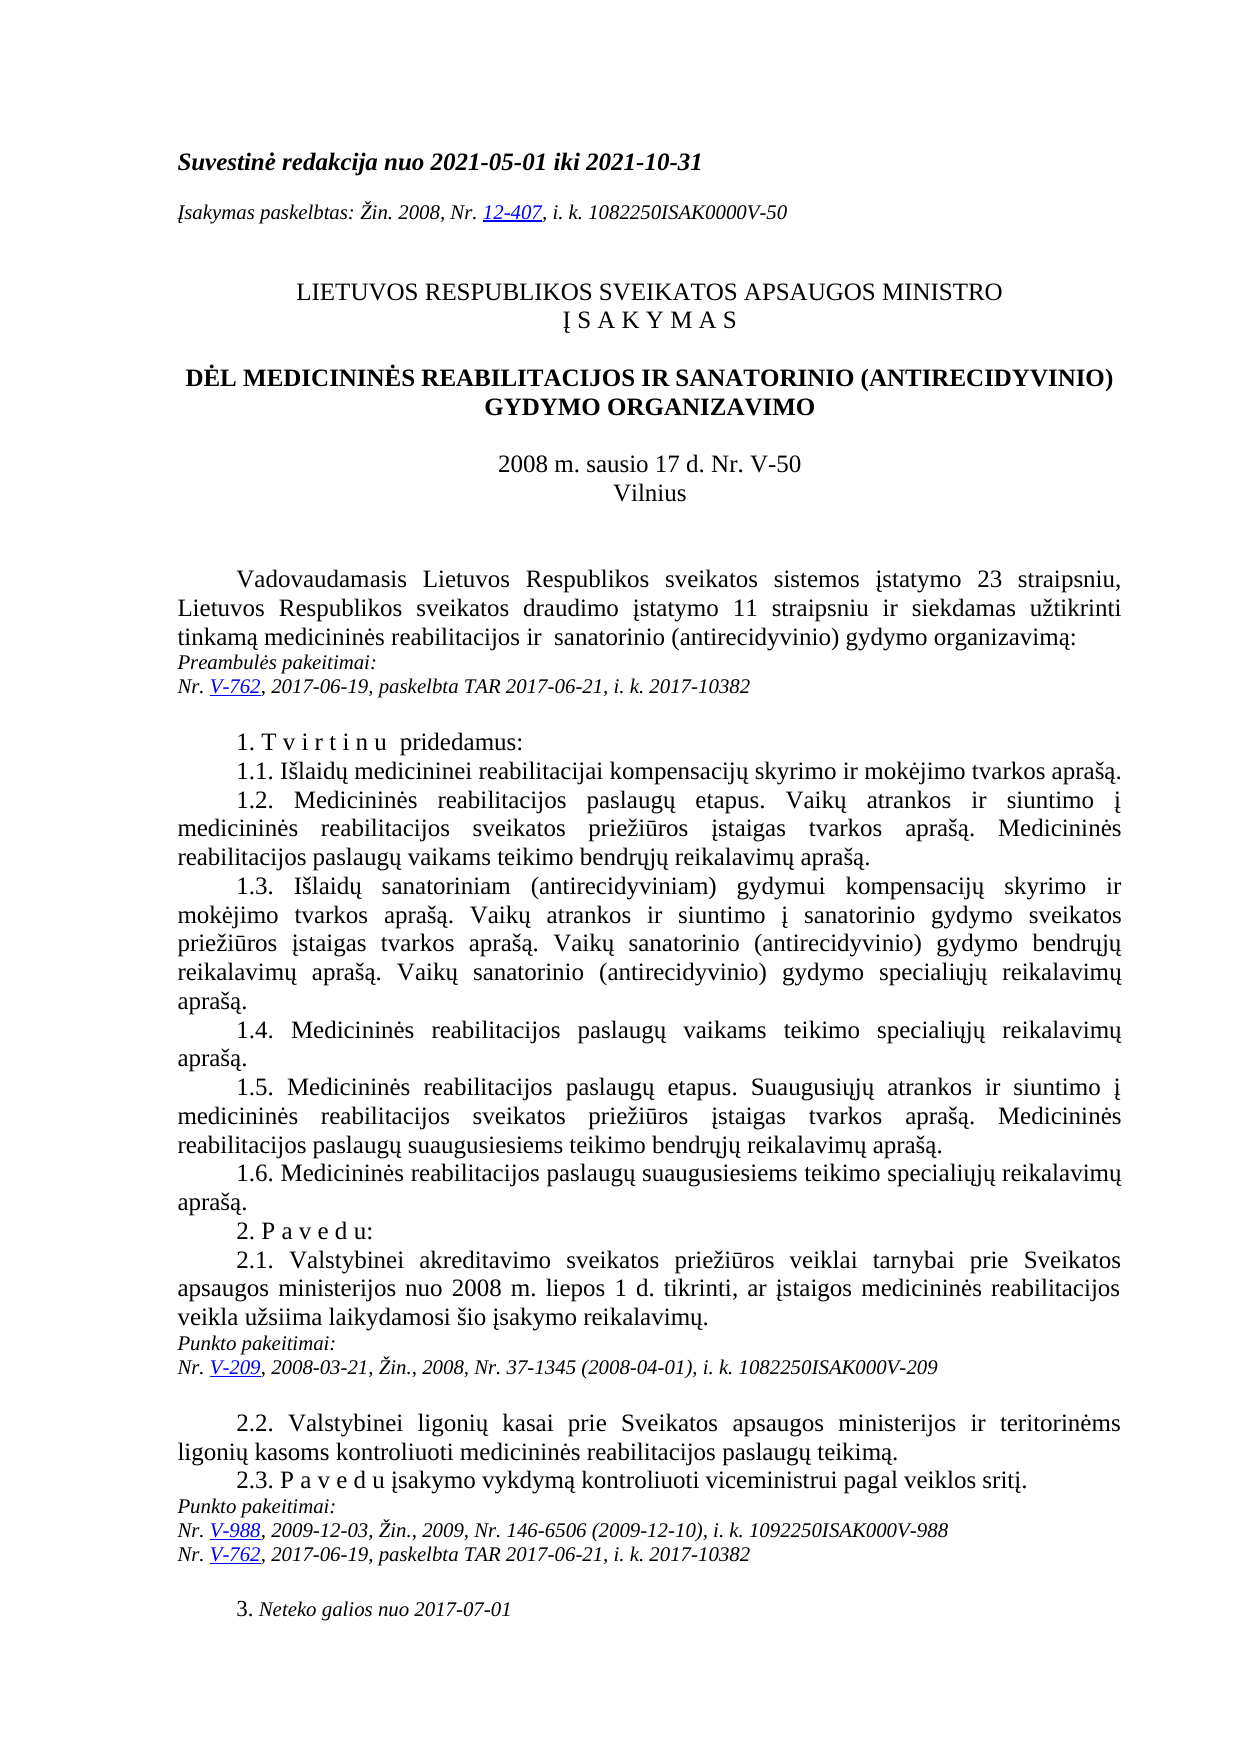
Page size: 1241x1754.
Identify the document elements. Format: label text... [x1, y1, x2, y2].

text Vilnius [177, 478, 1122, 507]
text Punkto pakeitimai: [177, 1494, 1122, 1518]
text Nr. V-209, 2008-03-21, Žin., 2008, Nr. 37-1345 (2008-04-01), i. k. 1082250ISAK000V-209 [177, 1355, 1122, 1379]
text 1.4. Medicininės reabilitacijos paslaugų vaikams teikimo specialiųjų reikalavimų aprašą. [177, 1015, 1122, 1072]
text 1.2. Medicininės reabilitacijos paslaugų etapus. Vaikų atrankos ir siuntimo į medicininės reabilitacijos sveikatos priežiūros įstaigas tvarkos aprašą. Medicininės reabilitacijos paslaugų vaikams teikimo bendrųjų reikalavimų aprašą. [177, 785, 1122, 871]
text 2.3. P a v e d u įsakymo vykdymą kontroliuoti viceministrui pagal veiklos sritį. [177, 1465, 1122, 1494]
text LIETUVOS RESPUBLIKOS SVEIKATOS APSAUGOS MINISTRO [177, 277, 1122, 305]
text ĮSAKYMAS [177, 305, 1122, 334]
text 1.5. Medicininės reabilitacijos paslaugų etapus. Suaugusiųjų atrankos ir siuntimo į medicininės reabilitacijos sveikatos priežiūros įstaigas tvarkos aprašą. Medicininės reabilitacijos paslaugų suaugusiesiems teikimo bendrųjų reikalavimų aprašą. [177, 1072, 1122, 1158]
text Suvestinė redakcija nuo 2021-05-01 iki 2021-10-31 [177, 147, 1122, 176]
text 3. Neteko galios nuo 2017-07-01 [177, 1595, 1122, 1621]
text Punkto pakeitimai: [177, 1331, 1122, 1355]
text 1. Tvirtinu pridedamus: [177, 727, 1122, 756]
text 1.6. Medicininės reabilitacijos paslaugų suaugusiesiems teikimo specialiųjų reikalavimų aprašą. [177, 1158, 1122, 1216]
text Vadovaudamasis Lietuvos Respublikos sveikatos sistemos įstatymo 23 straipsniu, Lietuvos Respublikos sveikatos draudimo įstatymo 11 straipsniu ir siekdamas užtikrinti tinkamą medicininės reabilitacijos ir sanatorinio (antirecidyvinio) gydymo organizavimą: [177, 564, 1122, 650]
text DĖL MEDICININĖS REABILITACIJOS IR SANATORINIO (ANTIRECIDYVINIO) GYDYMO ORGANIZAVIMO [177, 363, 1122, 420]
text 2.2. Valstybinei ligonių kasai prie Sveikatos apsaugos ministerijos ir teritorinėms ligonių kasoms kontroliuoti medicininės reabilitacijos paslaugų teikimą. [177, 1408, 1122, 1465]
text Preambulės pakeitimai: [177, 650, 1122, 674]
text Nr. V-988, 2009-12-03, Žin., 2009, Nr. 146-6506 (2009-12-10), i. k. 1092250ISAK000V-988 [177, 1518, 1122, 1542]
text 2.1. Valstybinei akreditavimo sveikatos priežiūros veiklai tarnybai prie Sveikatos apsaugos ministerijos nuo 2008 m. liepos 1 d. tikrinti, ar įstaigos medicininės reabilitacijos veikla užsiima laikydamosi šio įsakymo reikalavimų. [177, 1245, 1122, 1331]
text Nr. V-762, 2017-06-19, paskelbta TAR 2017-06-21, i. k. 2017-10382 [177, 1542, 1122, 1566]
text Įsakymas paskelbtas: Žin. 2008, Nr. 12-407, i. k. 1082250ISAK0000V-50 [177, 200, 1122, 224]
text 2. Pavedu: [177, 1216, 1122, 1245]
text Nr. V-762, 2017-06-19, paskelbta TAR 2017-06-21, i. k. 2017-10382 [177, 674, 1122, 698]
text 1.1. Išlaidų medicininei reabilitacijai kompensacijų skyrimo ir mokėjimo tvarkos aprašą. [177, 756, 1122, 785]
text 2008 m. sausio 17 d. Nr. V-50 [177, 449, 1122, 478]
text 1.3. Išlaidų sanatoriniam (antirecidyviniam) gydymui kompensacijų skyrimo ir mokėjimo tvarkos aprašą. Vaikų atrankos ir siuntimo į sanatorinio gydymo sveikatos priežiūros įstaigas tvarkos aprašą. Vaikų sanatorinio (antirecidyvinio) gydymo bendrųjų reikalavimų aprašą. Vaikų sanatorinio (antirecidyvinio) gydymo specialiųjų reikalavimų aprašą. [177, 871, 1122, 1015]
